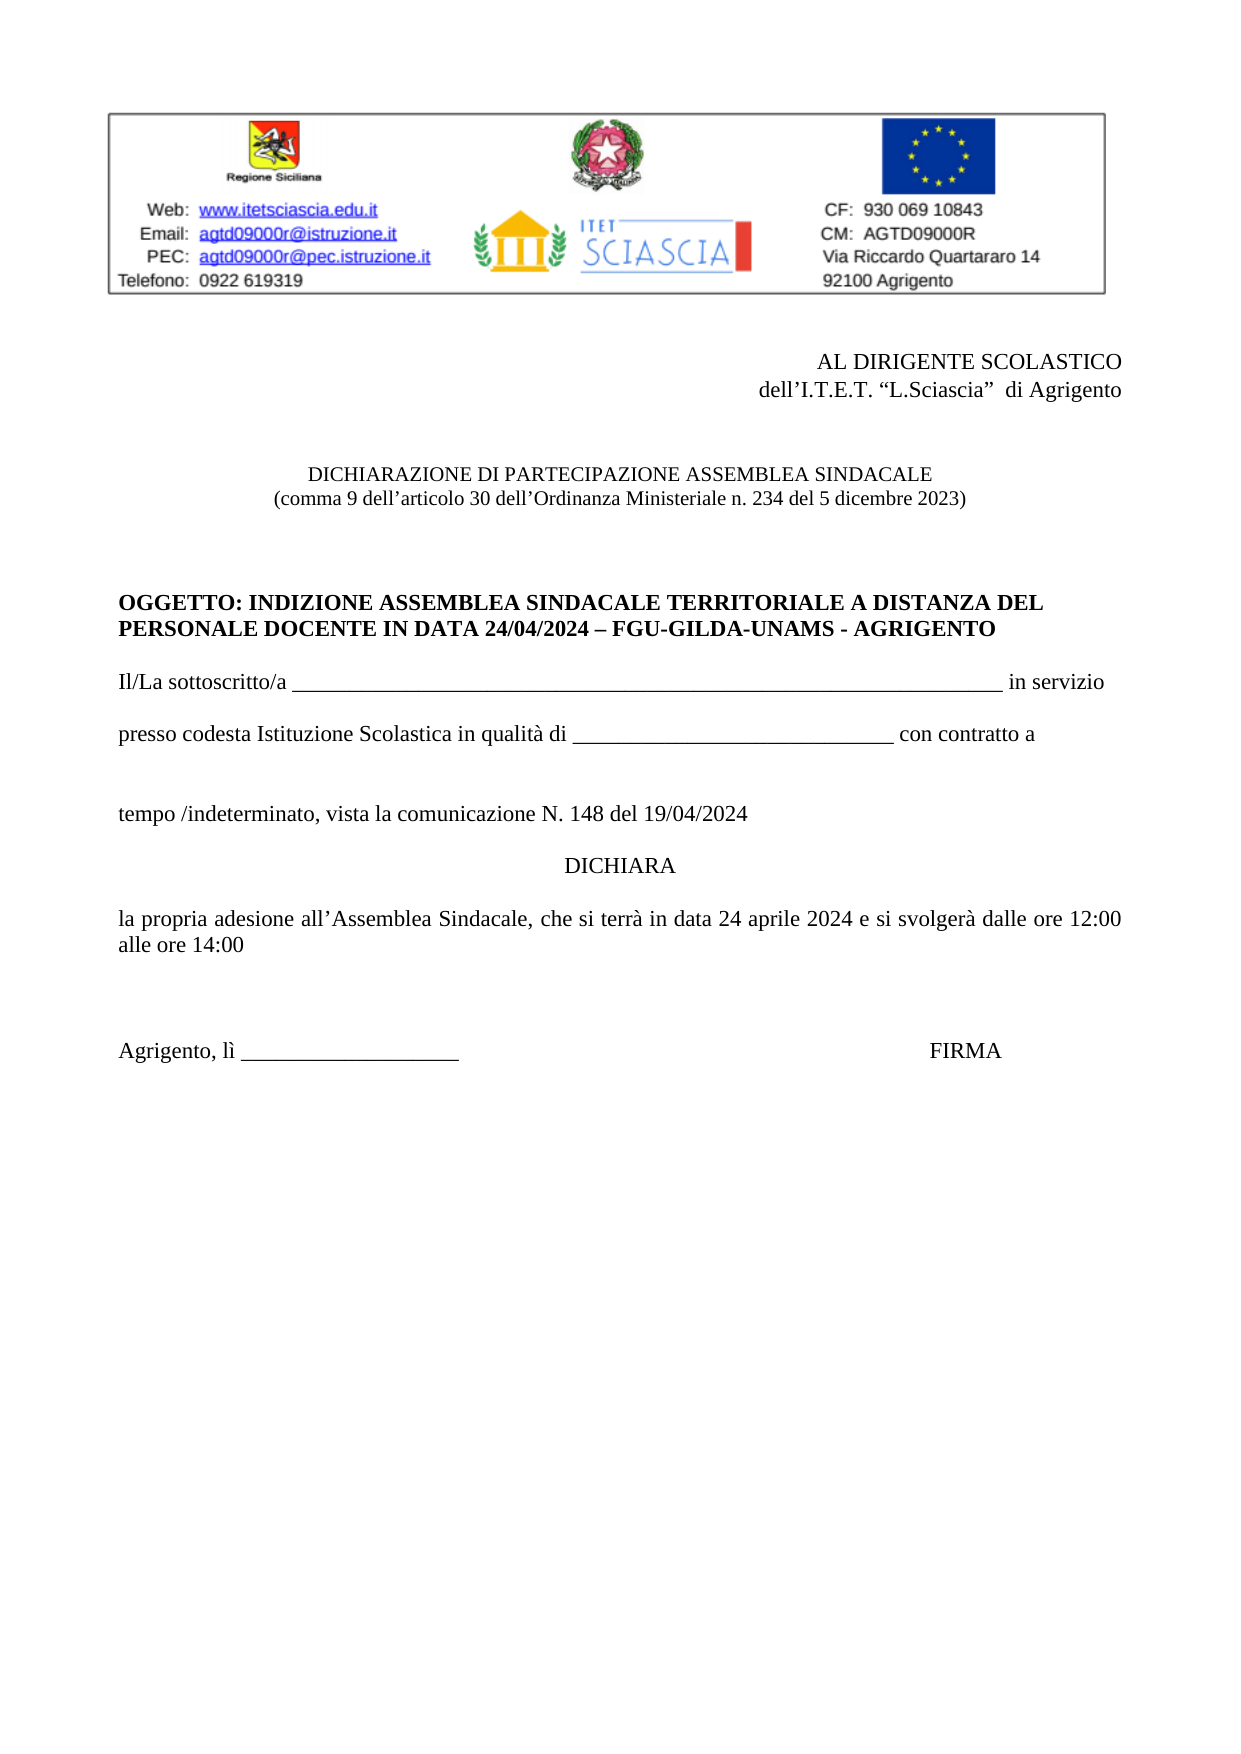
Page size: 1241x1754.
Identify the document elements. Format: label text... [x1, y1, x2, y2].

text OGGETTO: INDIZIONE ASSEMBLEA SINDACALE TERRITORIALE A DISTANZA DEL PERSONALE DOCENTE IN DATA 24/04/2024 – FGU-GILDA-UNAMS - AGRIGENTO [118, 589, 1122, 641]
text la propria adesione all’Assemblea Sindacale, che si terrà in data 24 aprile 2024 e si svolgerà dalle ore 12:00 alle ore 14:00 [118, 905, 1122, 958]
picture [104, 109, 1110, 320]
text DICHIARA [118, 852, 1122, 879]
text Il/La sottoscritto/a ______________________________________________________________ in servizio [118, 668, 1122, 694]
text presso codesta Istituzione Scolastica in qualità di ____________________________ con contratto a [118, 721, 1122, 747]
text DICHIARAZIONE DI PARTECIPAZIONE ASSEMBLEA SINDACALE [118, 462, 1122, 486]
text Agrigento, lì ___________________ FIRMA [118, 1037, 1122, 1063]
text AL DIRIGENTE SCOLASTICO dell’I.T.E.T. “L.Sciascia” di Agrigento [118, 348, 1122, 403]
text tempo /indeterminato, vista la comunicazione N. 148 del 19/04/2024 [118, 799, 1122, 826]
text (comma 9 dell’articolo 30 dell’Ordinanza Ministeriale n. 234 del 5 dicembre 2023) [118, 486, 1122, 510]
